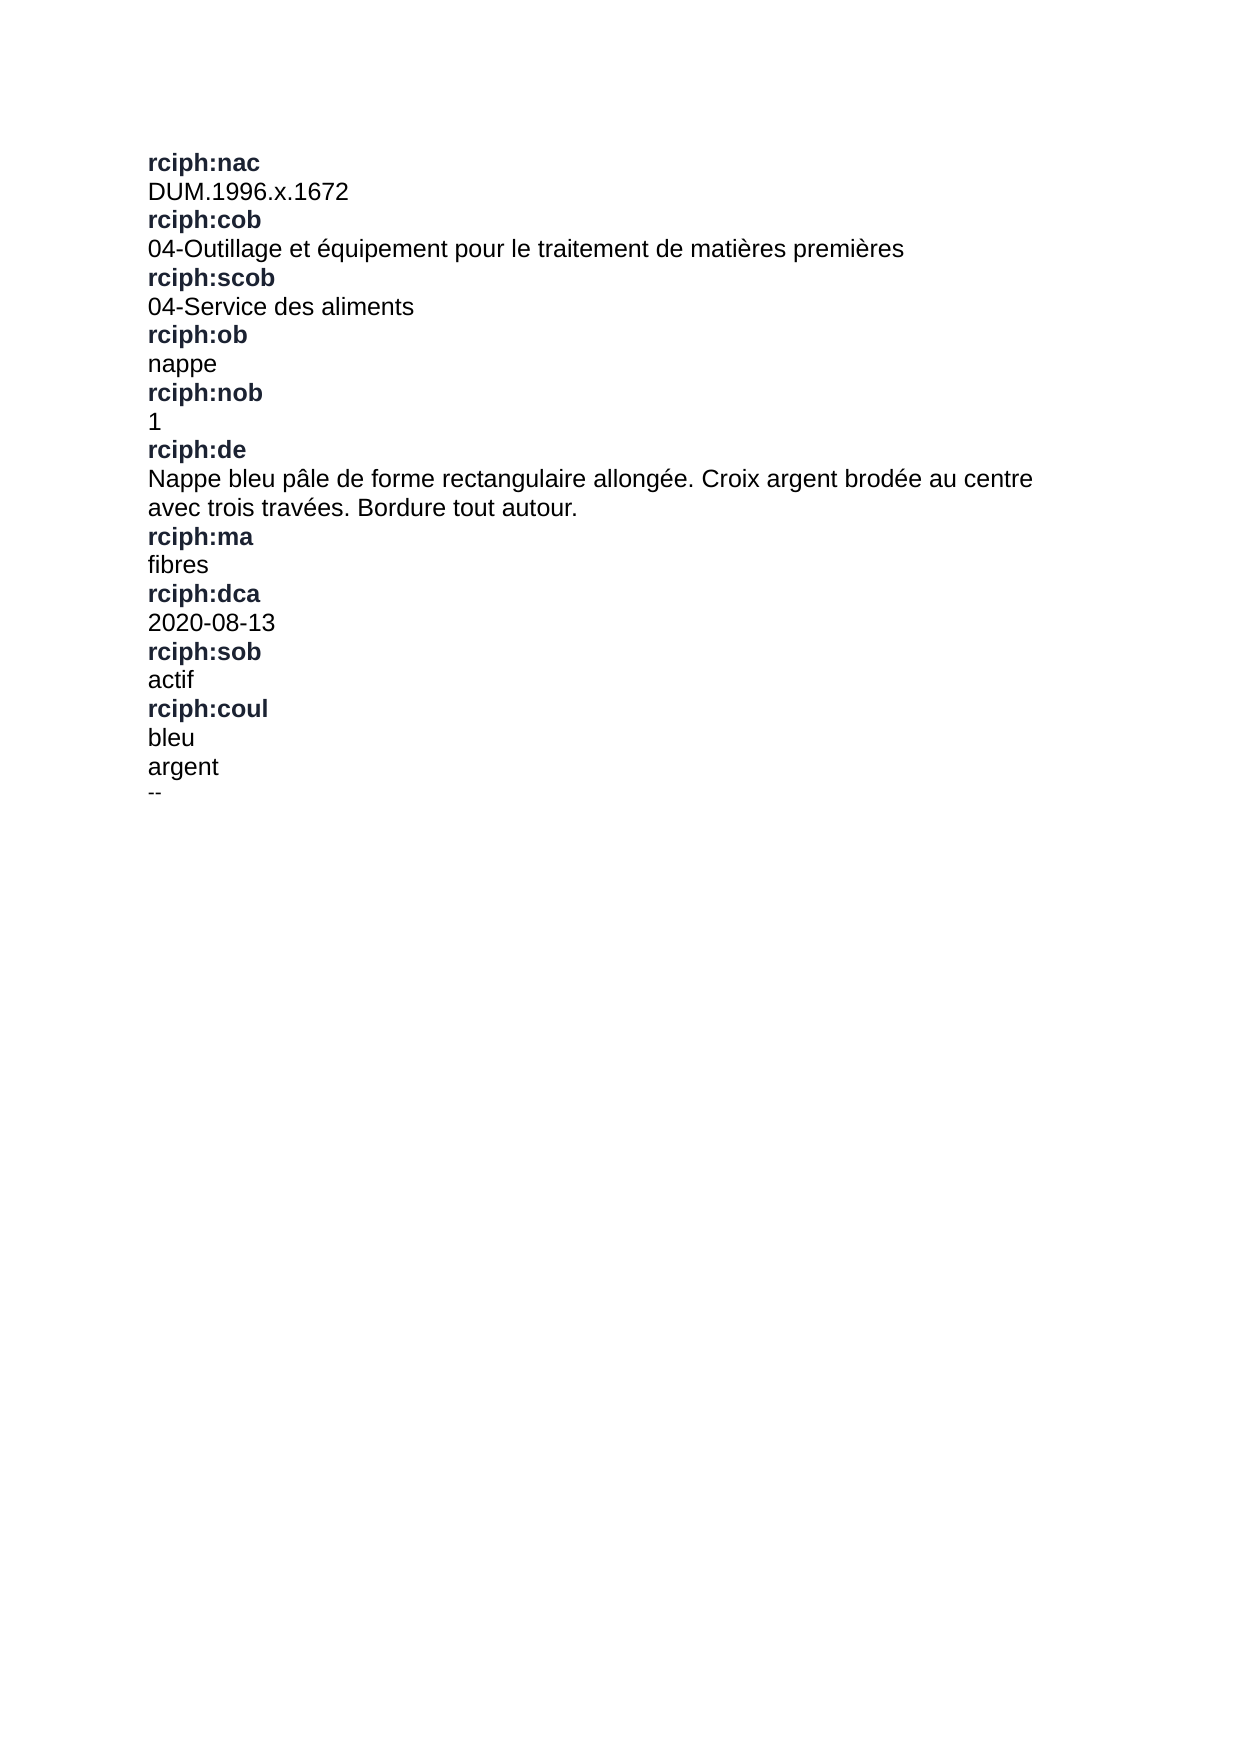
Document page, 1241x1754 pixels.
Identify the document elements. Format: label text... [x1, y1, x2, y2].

text fibres [148, 550, 1092, 579]
text 04-Outillage et équipement pour le traitement de matières premières [148, 234, 1092, 263]
text rciph:nac [148, 148, 1092, 176]
text nappe [148, 349, 1092, 378]
text -- [148, 780, 1092, 804]
text rciph:sob [148, 636, 1092, 665]
text rciph:dca [148, 579, 1092, 608]
text rciph:cob [148, 205, 1092, 234]
text 1 [148, 406, 1092, 435]
text rciph:ma [148, 521, 1092, 550]
text 2020-08-13 [148, 608, 1092, 636]
text rciph:ob [148, 320, 1092, 349]
text argent [148, 751, 1092, 780]
text rciph:de [148, 435, 1092, 464]
text rciph:scob [148, 263, 1092, 291]
text 04-Service des aliments [148, 291, 1092, 320]
text rciph:coul [148, 694, 1092, 723]
text bleu [148, 723, 1092, 751]
text DUM.1996.x.1672 [148, 176, 1092, 205]
text rciph:nob [148, 378, 1092, 406]
text actif [148, 665, 1092, 694]
text Nappe bleu pâle de forme rectangulaire allongée. Croix argent brodée au centre avec trois travées. Bordure tout autour. [148, 464, 1092, 521]
